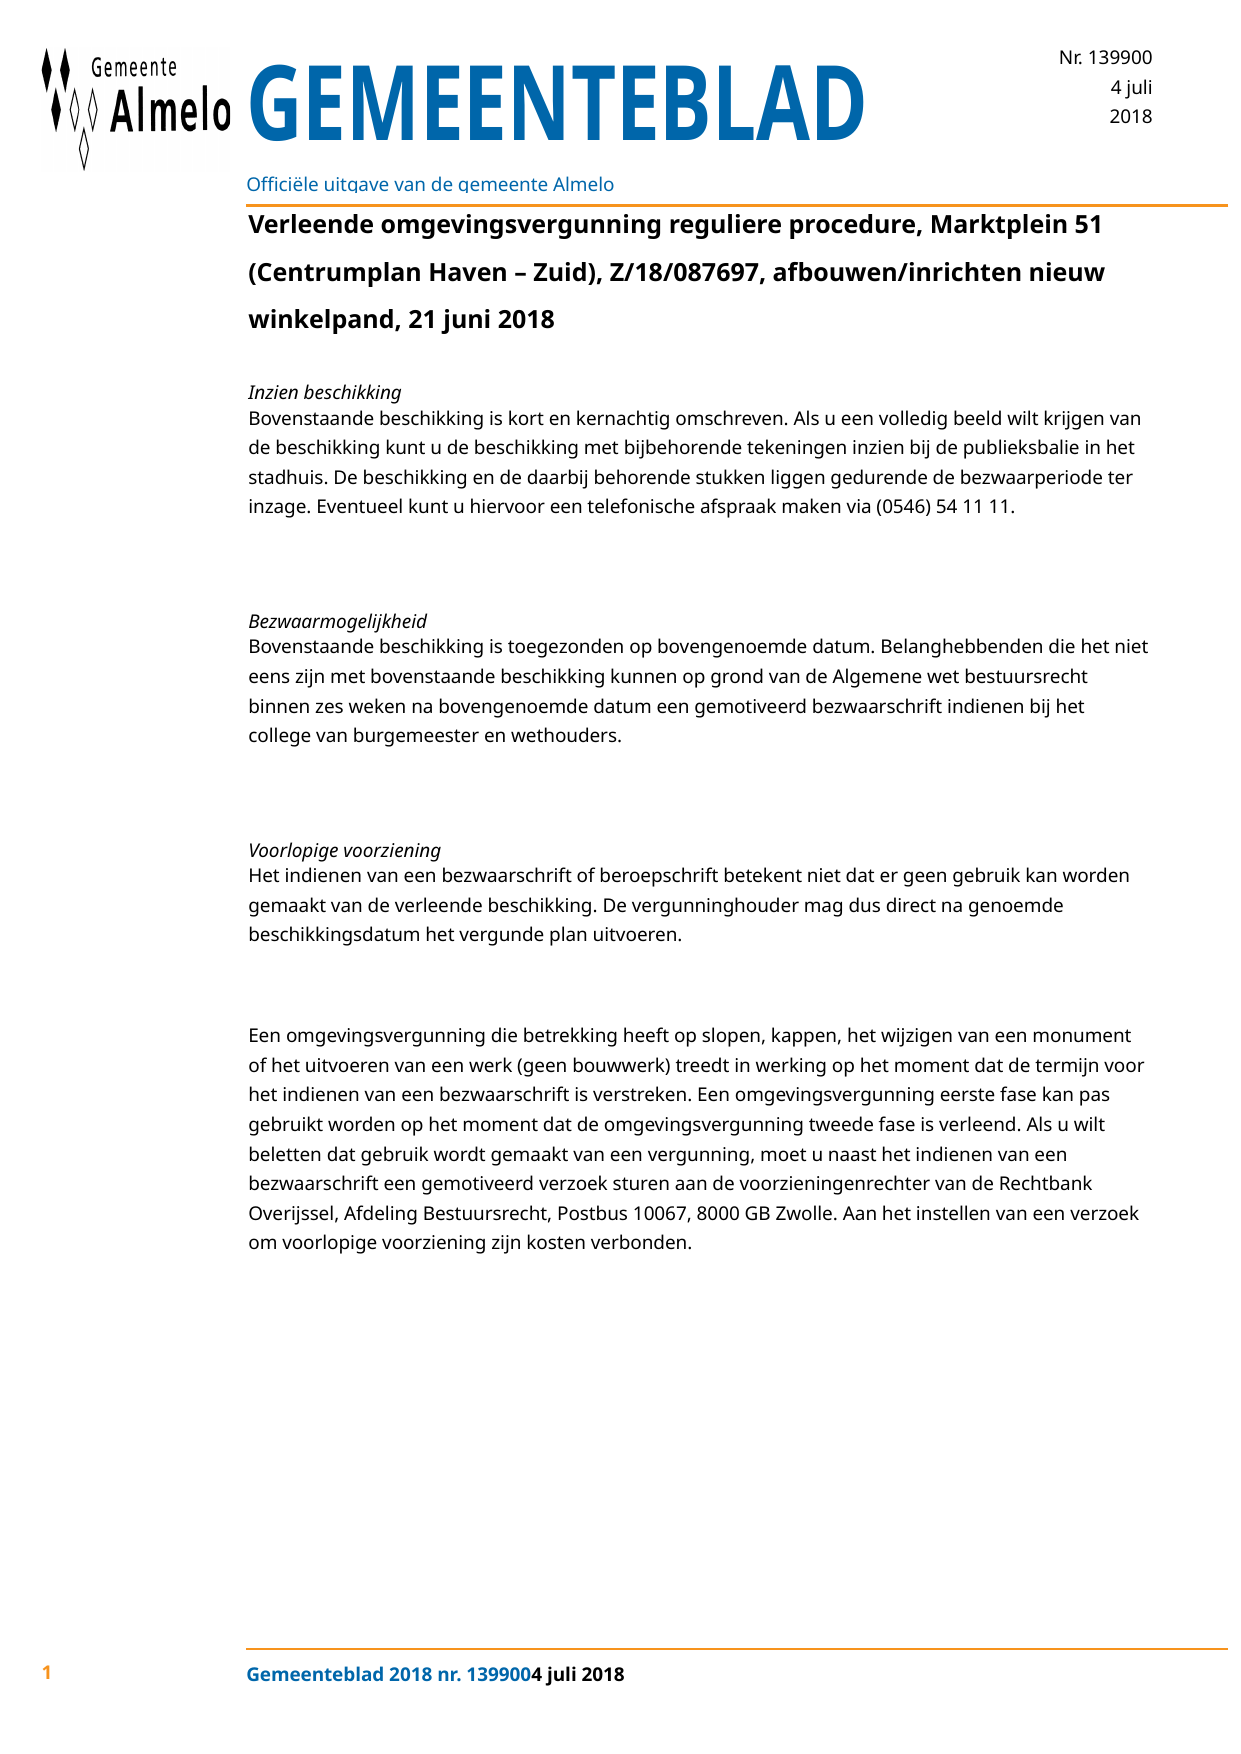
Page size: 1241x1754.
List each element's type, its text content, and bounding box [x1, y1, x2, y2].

text Inzien beschikking [248, 379, 1152, 405]
text Voorlopige voorziening [248, 837, 1152, 862]
text Het indienen van een bezwaarschrift of beroepschrift betekent niet dat er geen gebruik kan worden gemaakt van de verleende beschikking. De vergunninghouder mag dus direct na genoemde beschikkingsdatum het vergunde plan uitvoeren. [248, 862, 1152, 947]
text Verleende omgevingsvergunning reguliere procedure, Marktplein 51 (Centrumplan Haven – Zuid), Z/18/087697, afbouwen/inrichten nieuw winkelpand, 21 juni 2018 [248, 207, 1152, 336]
text Bezwaarmogelijkheid [248, 608, 1152, 634]
text Bovenstaande beschikking is toegezonden op bovengenoemde datum. Belanghebbenden die het niet eens zijn met bovenstaande beschikking kunnen op grond van de Algemene wet bestuursrecht binnen zes weken na bovengenoemde datum een gemotiveerd bezwaarschrift indienen bij het college van burgemeester en wethouders. [248, 634, 1152, 748]
picture [41, 47, 231, 172]
text Bovenstaande beschikking is kort en kernachtig omschreven. Als u een volledig beeld wilt krijgen van de beschikking kunt u de beschikking met bijbehorende tekeningen inzien bij de publieksbalie in het stadhuis. De beschikking en de daarbij behorende stukken liggen gedurende de bezwaarperiode ter inzage. Eventueel kunt u hiervoor een telefonische afspraak maken via (0546) 54 11 11. [248, 405, 1152, 519]
text Een omgevingsvergunning die betrekking heeft op slopen, kappen, het wijzigen van een monument of het uitvoeren van een werk (geen bouwwerk) treedt in werking op het moment dat de termijn voor het indienen van een bezwaarschrift is verstreken. Een omgevingsvergunning eerste fase kan pas gebruikt worden op het moment dat de omgevingsvergunning tweede fase is verleend. Als u wilt beletten dat gebruik wordt gemaakt van een vergunning, moet u naast het indienen van een bezwaarschrift een gemotiveerd verzoek sturen aan de voorzieningenrechter van de Rechtbank Overijssel, Afdeling Bestuursrecht, Postbus 10067, 8000 GB Zwolle. Aan het instellen van een verzoek om voorlopige voorziening zijn kosten verbonden. [248, 1022, 1152, 1255]
